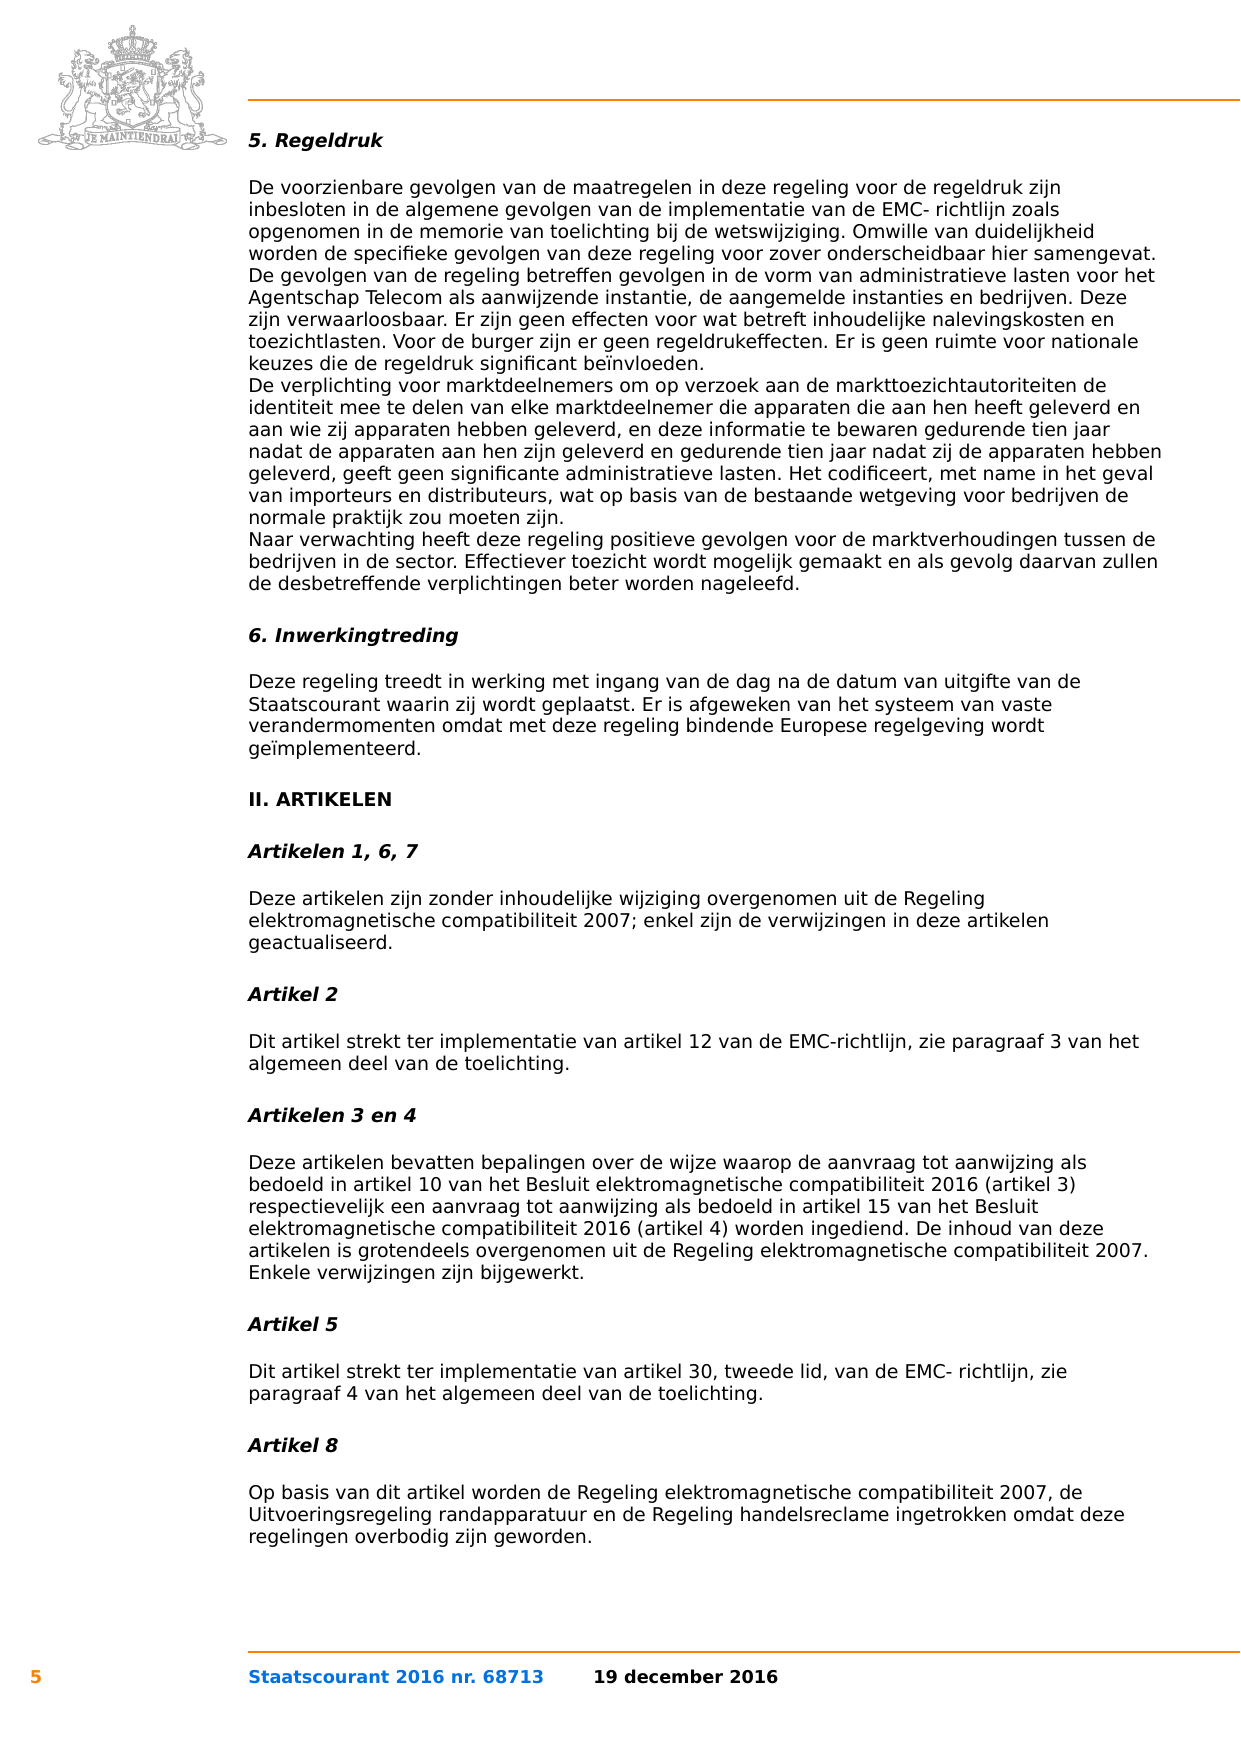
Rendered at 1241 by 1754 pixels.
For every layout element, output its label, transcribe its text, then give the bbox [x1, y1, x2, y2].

subtitle 5. Regeldruk [248, 130, 1163, 152]
text De voorzienbare gevolgen van de maatregelen in deze regeling voor de regeldruk zijn inbesloten in de algemene gevolgen van de implementatie van de EMC- richtlijn zoals opgenomen in de memorie van toelichting bij de wetswijziging. Omwille van duidelijkheid worden de specifieke gevolgen van deze regeling voor zover onderscheidbaar hier samengevat. [248, 177, 1163, 265]
subtitle Artikel 2 [248, 984, 1163, 1006]
text De verplichting voor marktdeelnemers om op verzoek aan de markttoezichtautoriteiten de identiteit mee te delen van elke marktdeelnemer die apparaten die aan hen heeft geleverd en aan wie zij apparaten hebben geleverd, en deze informatie te bewaren gedurende tien jaar nadat de apparaten aan hen zijn geleverd en gedurende tien jaar nadat zij de apparaten hebben geleverd, geeft geen significante administratieve lasten. Het codificeert, met name in het geval van importeurs en distributeurs, wat op basis van de bestaande wetgeving voor bedrijven de normale praktijk zou moeten zijn. [248, 375, 1163, 528]
picture [38, 25, 227, 150]
text De gevolgen van de regeling betreffen gevolgen in de vorm van administratieve lasten voor het Agentschap Telecom als aanwijzende instantie, de aangemelde instanties en bedrijven. Deze zijn verwaarloosbaar. Er zijn geen effecten voor wat betreft inhoudelijke nalevingskosten en toezichtlasten. Voor de burger zijn er geen regeldrukeffecten. Er is geen ruimte voor nationale keuzes die de regeldruk significant beïnvloeden. [248, 265, 1163, 375]
subtitle 6. Inwerkingtreding [248, 624, 1163, 646]
text Op basis van dit artikel worden de Regeling elektromagnetische compatibiliteit 2007, de Uitvoeringsregeling randapparatuur en de Regeling handelsreclame ingetrokken omdat deze regelingen overbodig zijn geworden. [248, 1482, 1163, 1548]
subtitle II. ARTIKELEN [248, 789, 1163, 811]
subtitle Artikelen 1, 6, 7 [248, 841, 1163, 863]
subtitle Artikel 5 [248, 1314, 1163, 1336]
text Deze regeling treedt in werking met ingang van de dag na de datum van uitgifte van de Staatscourant waarin zij wordt geplaatst. Er is afgeweken van het systeem van vaste verandermomenten omdat met deze regeling bindende Europese regelgeving wordt geïmplementeerd. [248, 671, 1163, 759]
text Deze artikelen zijn zonder inhoudelijke wijziging overgenomen uit de Regeling elektromagnetische compatibiliteit 2007; enkel zijn de verwijzingen in deze artikelen geactualiseerd. [248, 888, 1163, 954]
text Dit artikel strekt ter implementatie van artikel 30, tweede lid, van de EMC- richtlijn, zie paragraaf 4 van het algemeen deel van de toelichting. [248, 1361, 1163, 1405]
subtitle Artikel 8 [248, 1435, 1163, 1457]
text Naar verwachting heeft deze regeling positieve gevolgen voor de marktverhoudingen tussen de bedrijven in de sector. Effectiever toezicht wordt mogelijk gemaakt en als gevolg daarvan zullen de desbetreffende verplichtingen beter worden nageleefd. [248, 528, 1163, 594]
text Dit artikel strekt ter implementatie van artikel 12 van de EMC-richtlijn, zie paragraaf 3 van het algemeen deel van de toelichting. [248, 1031, 1163, 1075]
subtitle Artikelen 3 en 4 [248, 1105, 1163, 1127]
text Deze artikelen bevatten bepalingen over de wijze waarop de aanvraag tot aanwijzing als bedoeld in artikel 10 van het Besluit elektromagnetische compatibiliteit 2016 (artikel 3) respectievelijk een aanvraag tot aanwijzing als bedoeld in artikel 15 van het Besluit elektromagnetische compatibiliteit 2016 (artikel 4) worden ingediend. De inhoud van deze artikelen is grotendeels overgenomen uit de Regeling elektromagnetische compatibiliteit 2007. Enkele verwijzingen zijn bijgewerkt. [248, 1152, 1163, 1284]
